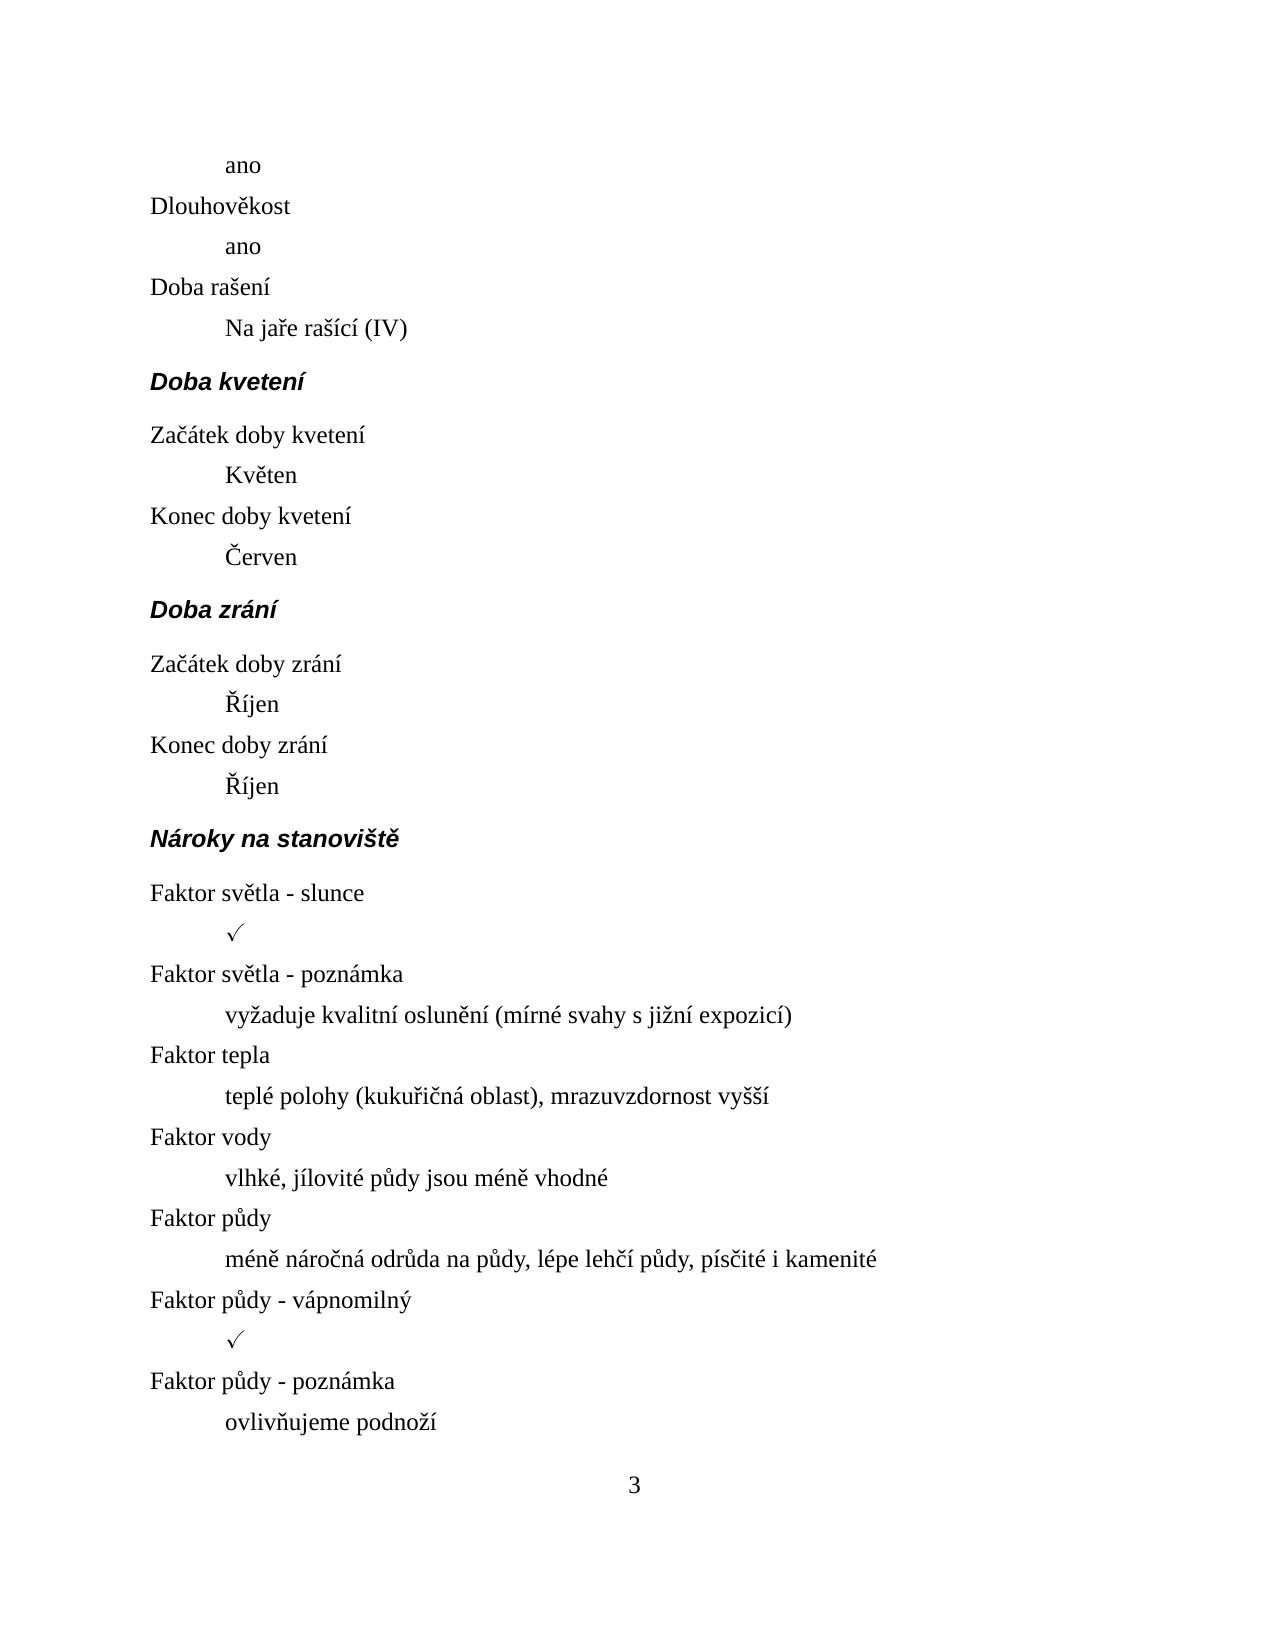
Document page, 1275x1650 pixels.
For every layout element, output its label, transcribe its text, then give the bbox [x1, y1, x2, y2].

text Dlouhověkost [150, 191, 1125, 219]
text Květen [225, 460, 1125, 489]
text Faktor půdy - poznámka [150, 1366, 1125, 1395]
subtitle Doba zrání [150, 596, 1125, 624]
text teplé polohy (kukuřičná oblast), mrazuvzdornost vyšší [225, 1081, 1125, 1110]
text Faktor tepla [150, 1041, 1125, 1069]
text ✓ [225, 918, 1125, 947]
text ovlivňujeme podnoží [225, 1407, 1125, 1436]
text Faktor světla - slunce [150, 878, 1125, 906]
text Konec doby kvetení [150, 501, 1125, 530]
subtitle Nároky na stanoviště [150, 824, 1125, 853]
text ano [225, 150, 1125, 179]
text Faktor půdy - vápnomilný [150, 1285, 1125, 1314]
text ✓ [225, 1326, 1125, 1354]
text ano [225, 231, 1125, 260]
subtitle Doba kvetení [150, 367, 1125, 395]
text Na jaře rašící (IV) [225, 313, 1125, 342]
text Konec doby zrání [150, 730, 1125, 759]
text méně náročná odrůda na půdy, lépe lehčí půdy, písčité i kamenité [225, 1244, 1125, 1273]
text Říjen [225, 771, 1125, 799]
text Faktor vody [150, 1122, 1125, 1151]
text vyžaduje kvalitní oslunění (mírné svahy s jižní expozicí) [225, 1000, 1125, 1028]
text Začátek doby zrání [150, 649, 1125, 677]
text Říjen [225, 689, 1125, 718]
text Červen [225, 542, 1125, 571]
text vlhké, jílovité půdy jsou méně vhodné [225, 1163, 1125, 1191]
text Faktor světla - poznámka [150, 959, 1125, 988]
text Doba rašení [150, 272, 1125, 301]
text Faktor půdy [150, 1203, 1125, 1232]
text Začátek doby kvetení [150, 420, 1125, 448]
